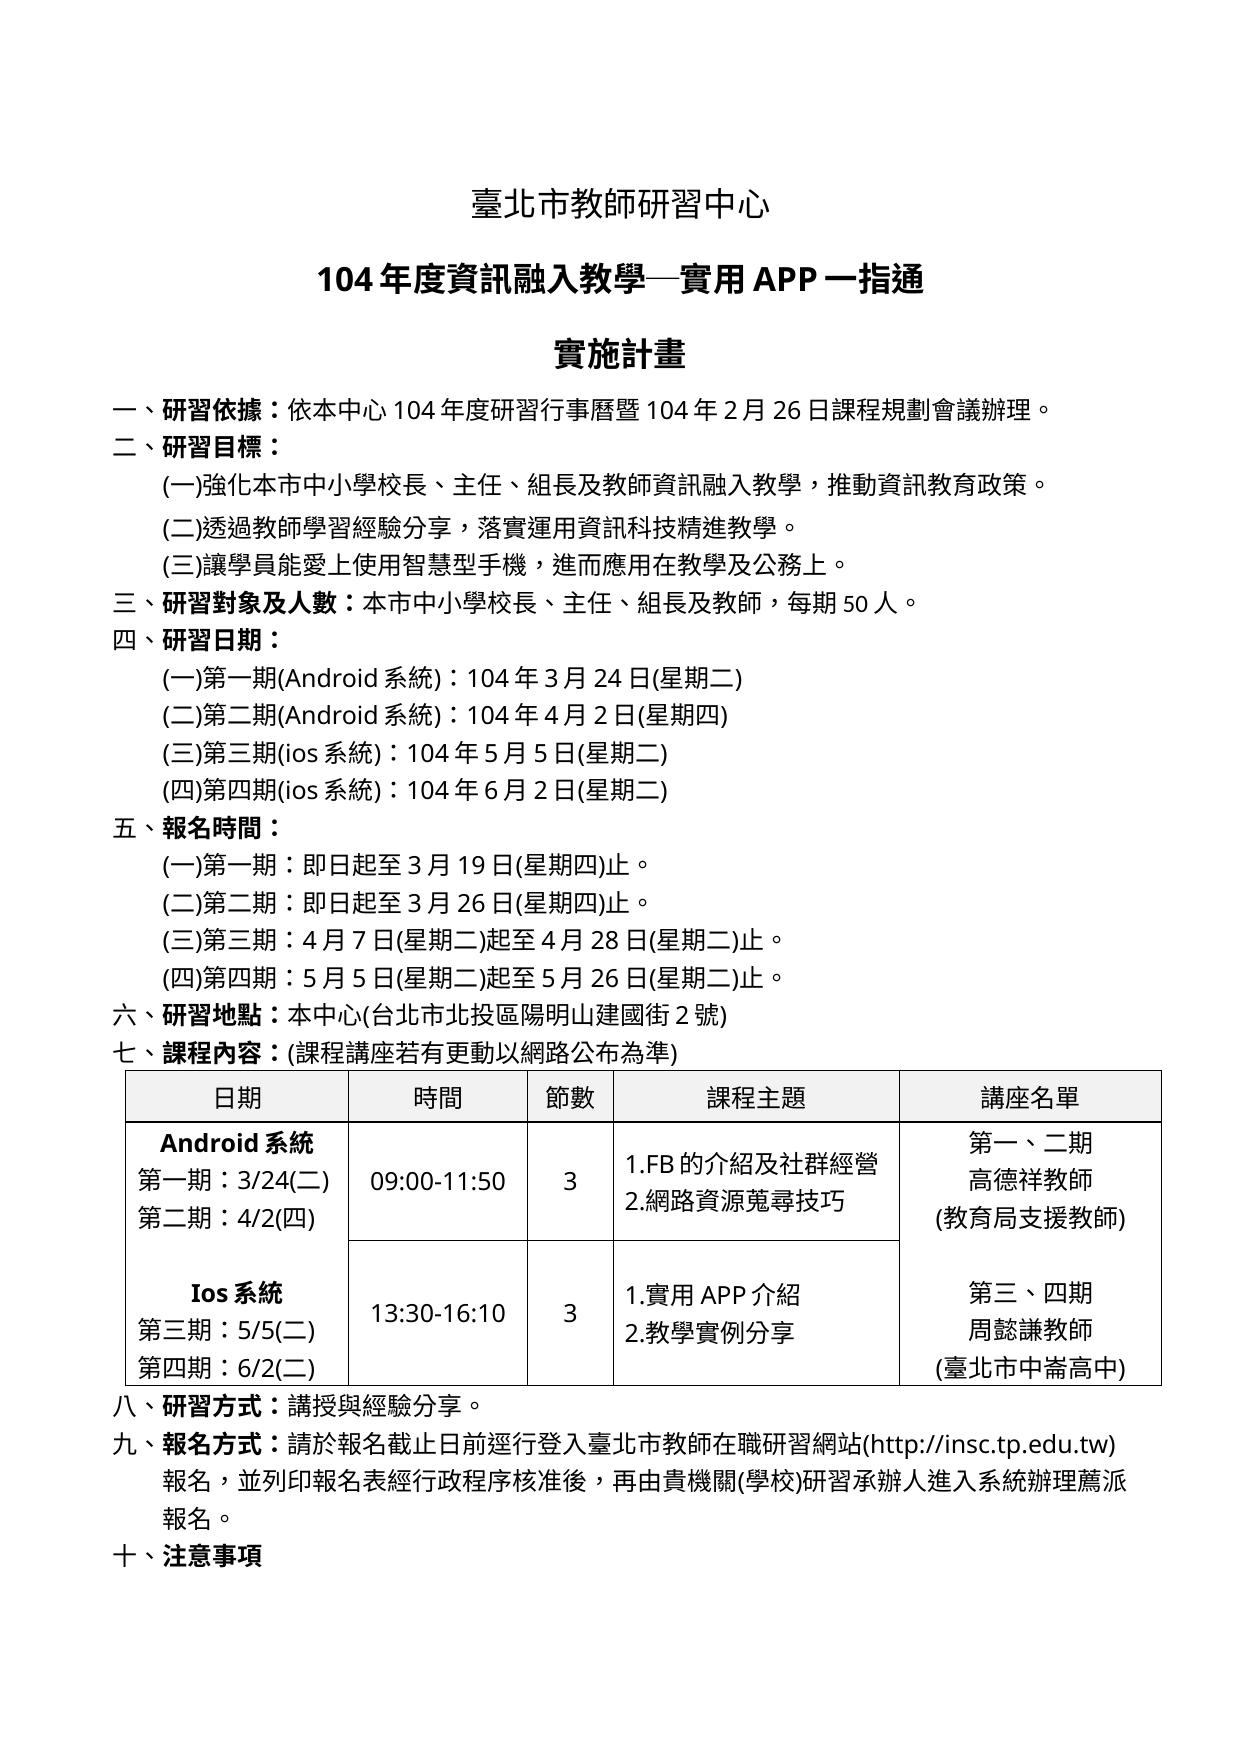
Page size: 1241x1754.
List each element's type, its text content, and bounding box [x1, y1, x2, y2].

list 報名方式：請於報名截止日前逕行登入臺北市教師在職研習網站(http://insc.tp.edu.tw)報名，並列印報名表經行政程序核准後，再由貴機關(學校)研習承辦人進入系統辦理薦派報名。 [112, 1423, 1128, 1536]
text (二)第二期(Android系統)：104年4月2日(星期四) [162, 695, 1128, 733]
list 研習地點：本中心(台北市北投區陽明山建國街2號) [112, 995, 1128, 1033]
table_cell 13:30-16:10 [349, 1241, 527, 1385]
text (三)第三期：4月7日(星期二)起至4月28日(星期二)止。 [162, 920, 1128, 958]
list 研習對象及人數：本市中小學校長、主任、組長及教師，每期50人。 [112, 583, 1128, 620]
table_cell 3 [528, 1123, 613, 1239]
text (二)第二期：即日起至3月26日(星期四)止。 [162, 883, 1128, 920]
table_header 課程主題 [614, 1071, 899, 1121]
text (四)第四期：5月5日(星期二)起至5月26日(星期二)止。 [162, 958, 1128, 995]
text (四)第四期(ios系統)：104年6月2日(星期二) [162, 770, 1128, 808]
text (二)透過教師學習經驗分享，落實運用資訊科技精進教學。 [162, 508, 1128, 545]
table_cell 第一、二期 高德祥教師 (教育局支援教師) 第三、四期 周懿謙教師 (臺北市中崙高中) [900, 1123, 1161, 1385]
table_header 講座名單 [900, 1071, 1161, 1121]
list 研習依據：依本中心104年度研習行事曆暨104年2月26日課程規劃會議辦理。 [112, 389, 1128, 427]
text (三)讓學員能愛上使用智慧型手機，進而應用在教學及公務上。 [162, 545, 1128, 583]
table_cell 1.FB的介紹及社群經營 2.網路資源蒐尋技巧 [614, 1123, 899, 1239]
list 研習目標： [112, 427, 1128, 464]
text (三)第三期(ios系統)：104年5月5日(星期二) [162, 733, 1128, 770]
text 實施計畫 [112, 314, 1128, 389]
table_cell 09:00-11:50 [349, 1123, 527, 1239]
list 注意事項 [112, 1536, 1128, 1573]
list 研習日期： [112, 620, 1128, 658]
list 研習方式：講授與經驗分享。 [112, 1386, 1128, 1423]
table_cell 1.實用APP介紹 2.教學實例分享 [614, 1241, 899, 1385]
table_header 日期 [126, 1071, 348, 1121]
table_cell 3 [528, 1241, 613, 1385]
text 104年度資訊融入教學─實用APP一指通 [112, 239, 1128, 314]
text 臺北市教師研習中心 [112, 164, 1128, 239]
list 報名時間： [112, 808, 1128, 845]
list 課程內容：(課程講座若有更動以網路公布為準) [112, 1033, 1128, 1070]
table_cell Android系統 第一期：3/24(二) 第二期：4/2(四) Ios系統 第三期：5/5(二) 第四期：6/2(二) [126, 1123, 348, 1385]
table_header 時間 [349, 1071, 527, 1121]
text (一)第一期(Android系統)：104年3月24日(星期二) [162, 658, 1128, 695]
text (一)強化本市中小學校長、主任、組長及教師資訊融入教學，推動資訊教育政策。 [162, 464, 1128, 502]
text (一)第一期：即日起至3月19日(星期四)止。 [162, 845, 1128, 883]
table_header 節數 [528, 1071, 613, 1121]
